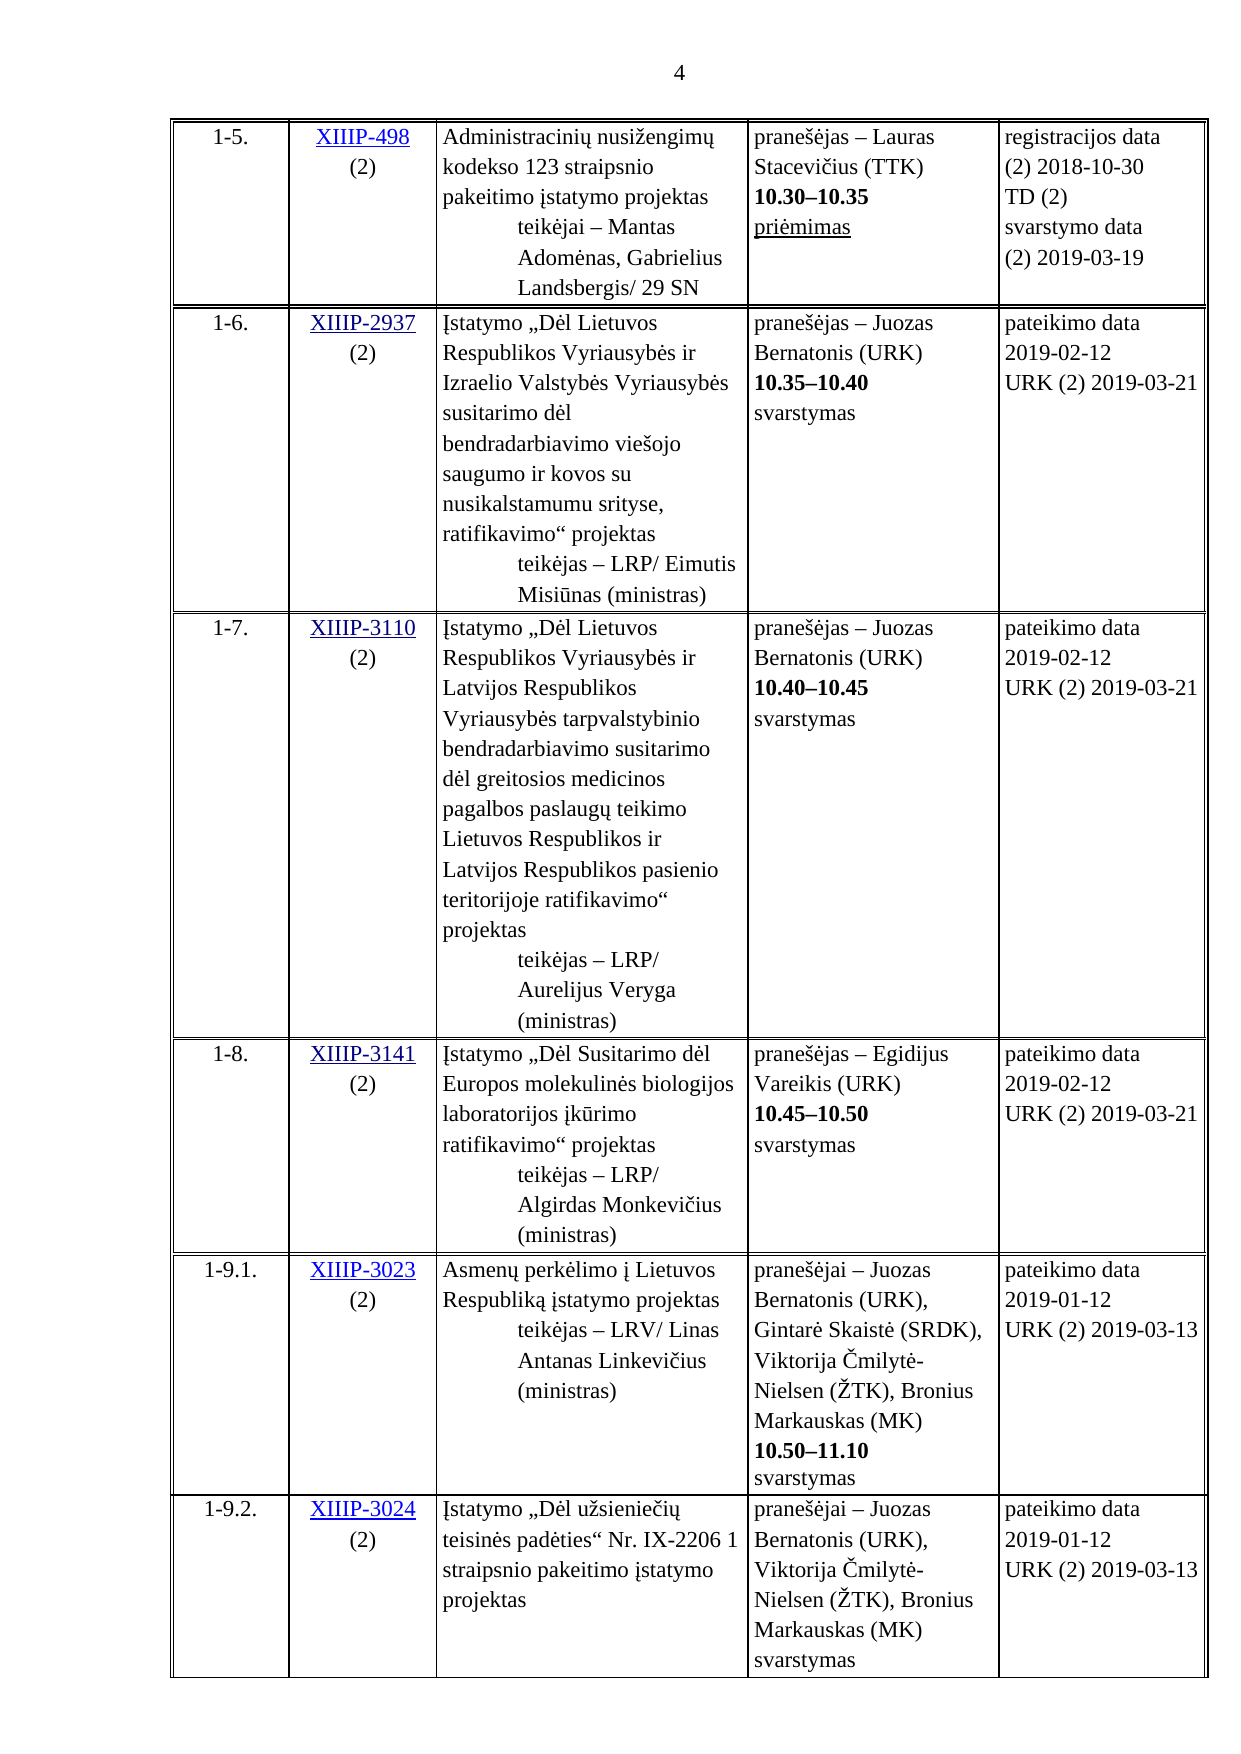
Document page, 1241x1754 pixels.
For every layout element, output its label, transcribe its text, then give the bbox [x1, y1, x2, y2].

table_cell 1-6. [174, 309, 288, 611]
table_cell pateikimo data 2019-02-12 URK (2) 2019-03-21 [1000, 614, 1204, 1037]
table_cell pranešėjai – Juozas Bernatonis (URK), Viktorija Čmilytė-Nielsen (ŽTK), Bronius Markauskas (MK) svarstymas [749, 1496, 998, 1677]
table_cell registracijos data (2) 2018-10-30 TD (2) svarstymo data (2) 2019-03-19 [1000, 123, 1204, 304]
table_cell pateikimo data 2019-02-12 URK (2) 2019-03-21 [1000, 309, 1204, 611]
table_cell Įstatymo „Dėl užsieniečių teisinės padėties“ Nr. IX-2206 1 straipsnio pakeitimo įstatymo projektas [437, 1496, 747, 1677]
table_cell Asmenų perkėlimo į Lietuvos Respubliką įstatymo projektas teikėjas – LRV/ Linas Antanas Linkevičius (ministras) [437, 1256, 747, 1494]
table_cell 1-8. [174, 1040, 288, 1251]
table_cell pranešėjas – Juozas Bernatonis (URK) 10.40–10.45 svarstymas [749, 614, 998, 1037]
table_cell pranešėjas – Lauras Stacevičius (TTK) 10.30–10.35 priėmimas [749, 123, 998, 304]
table_cell XIIIP-3024 (2) [290, 1496, 436, 1677]
table_cell Įstatymo „Dėl Lietuvos Respublikos Vyriausybės ir Izraelio Valstybės Vyriausybės susitarimo dėl bendradarbiavimo viešojo saugumo ir kovos su nusikalstamumu srityse, ratifikavimo“ projektas teikėjas – LRP/ Eimutis Misiūnas (ministras) [437, 309, 747, 611]
table_cell XIIIP-2937 (2) [290, 309, 436, 611]
table_cell pranešėjas – Egidijus Vareikis (URK) 10.45–10.50 svarstymas [749, 1040, 998, 1251]
table_cell XIIIP-3141 (2) [290, 1040, 436, 1251]
table_cell 1-9.2. [174, 1496, 288, 1677]
table_cell XIIIP-3110 (2) [290, 614, 436, 1037]
table_cell XIIIP-498 (2) [290, 123, 436, 304]
table_cell Įstatymo „Dėl Susitarimo dėl Europos molekulinės biologijos laboratorijos įkūrimo ratifikavimo“ projektas teikėjas – LRP/ Algirdas Monkevičius (ministras) [437, 1040, 747, 1251]
table_cell Įstatymo „Dėl Lietuvos Respublikos Vyriausybės ir Latvijos Respublikos Vyriausybės tarpvalstybinio bendradarbiavimo susitarimo dėl greitosios medicinos pagalbos paslaugų teikimo Lietuvos Respublikos ir Latvijos Respublikos pasienio teritorijoje ratifikavimo“ projektas teikėjas – LRP/ Aurelijus Veryga (ministras) [437, 614, 747, 1037]
table_cell 1-5. [174, 123, 288, 304]
table_cell Administracinių nusižengimų kodekso 123 straipsnio pakeitimo įstatymo projektas teikėjai – Mantas Adomėnas, Gabrielius Landsbergis/ 29 SN [437, 123, 747, 304]
table_cell 1-7. [174, 614, 288, 1037]
table_cell XIIIP-3023 (2) [290, 1256, 436, 1494]
table_cell pranešėjai – Juozas Bernatonis (URK), Gintarė Skaistė (SRDK), Viktorija Čmilytė-Nielsen (ŽTK), Bronius Markauskas (MK) 10.50–11.10 svarstymas [749, 1256, 998, 1494]
table_cell 1-9.1. [174, 1256, 288, 1494]
table_cell pateikimo data 2019-01-12 URK (2) 2019-03-13 [1000, 1256, 1204, 1494]
table_cell pateikimo data 2019-02-12 URK (2) 2019-03-21 [1000, 1040, 1204, 1251]
table_cell pranešėjas – Juozas Bernatonis (URK) 10.35–10.40 svarstymas [749, 309, 998, 611]
table_cell pateikimo data 2019-01-12 URK (2) 2019-03-13 [1000, 1496, 1204, 1677]
